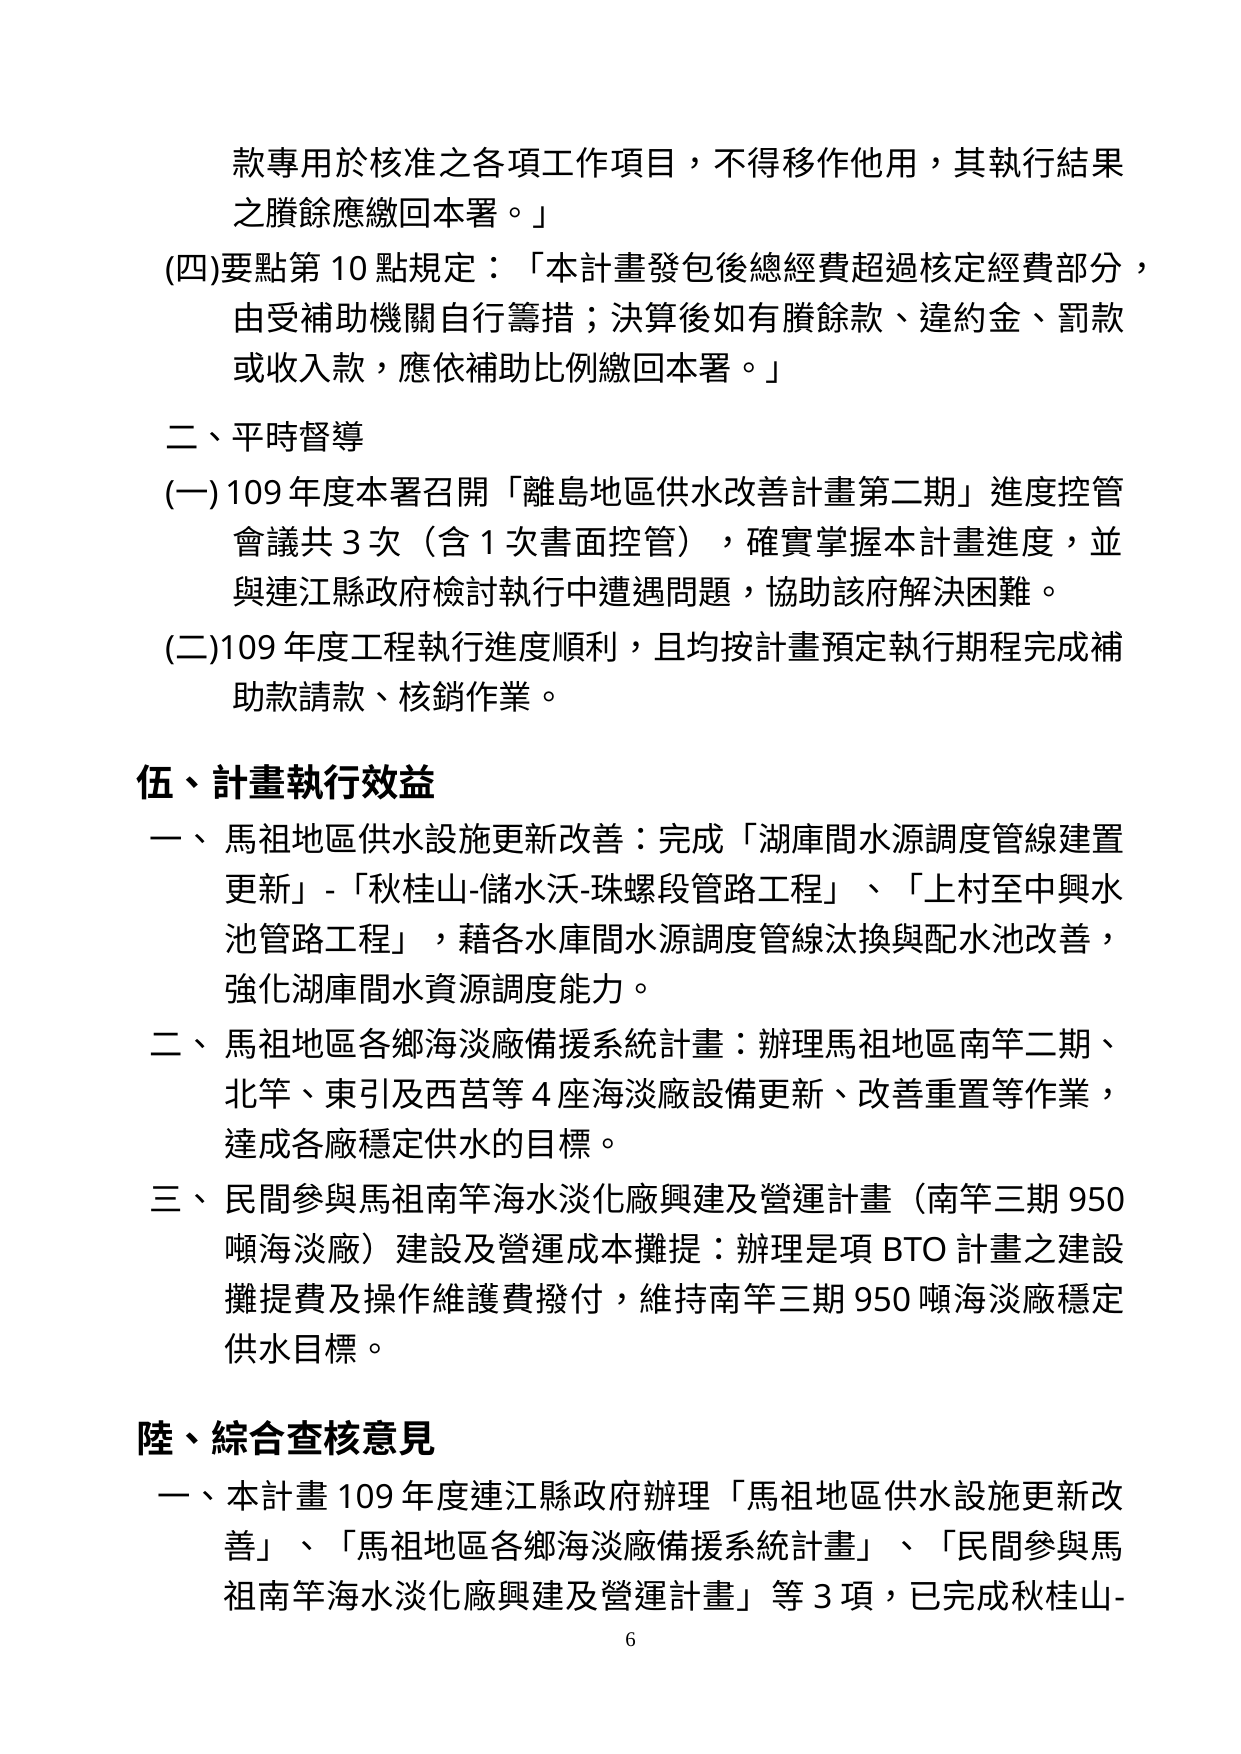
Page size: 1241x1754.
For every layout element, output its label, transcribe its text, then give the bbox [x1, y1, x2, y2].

text 陸、綜合查核意見 [136, 1409, 1125, 1463]
text 一、本計畫109年度連江縣政府辦理「馬祖地區供水設施更新改善」、「馬祖地區各鄉海淡廠備援系統計畫」、「民間參與馬祖南竿海水淡化廠興建及營運計畫」等3項，已完成秋桂山- [157, 1468, 1125, 1618]
text (二)109年度工程執行進度順利，且均按計畫預定執行期程完成補助款請款、核銷作業。 [165, 619, 1125, 719]
list 民間參與馬祖南竿海水淡化廠興建及營運計畫（南竿三期950噸海淡廠）建設及營運成本攤提：辦理是項BTO計畫之建設攤提費及操作維護費撥付，維持南竿三期950噸海淡廠穩定供水目標。 [149, 1171, 1125, 1371]
text 款專用於核准之各項工作項目，不得移作他用，其執行結果之賸餘應繳回本署。」 [165, 136, 1125, 236]
list 馬祖地區供水設施更新改善：完成「湖庫間水源調度管線建置更新」-「秋桂山-儲水沃-珠螺段管路工程」、「上村至中興水池管路工程」，藉各水庫間水源調度管線汰換與配水池改善，強化湖庫間水資源調度能力。 [149, 812, 1125, 1012]
text (一) 109年度本署召開「離島地區供水改善計畫第二期」進度控管會議共3次（含1次書面控管），確實掌握本計畫進度，並與連江縣政府檢討執行中遭遇問題，協助該府解決困難。 [165, 464, 1125, 614]
text (四)要點第10點規定：「本計畫發包後總經費超過核定經費部分，由受補助機關自行籌措；決算後如有賸餘款、違約金、罰款或收入款，應依補助比例繳回本署。」 [165, 241, 1125, 391]
text 伍、計畫執行效益 [136, 757, 1125, 807]
list 馬祖地區各鄉海淡廠備援系統計畫：辦理馬祖地區南竿二期、北竿、東引及西莒等4座海淡廠設備更新、改善重置等作業，達成各廠穩定供水的目標。 [149, 1017, 1125, 1167]
text 二、平時督導 [165, 409, 1125, 459]
